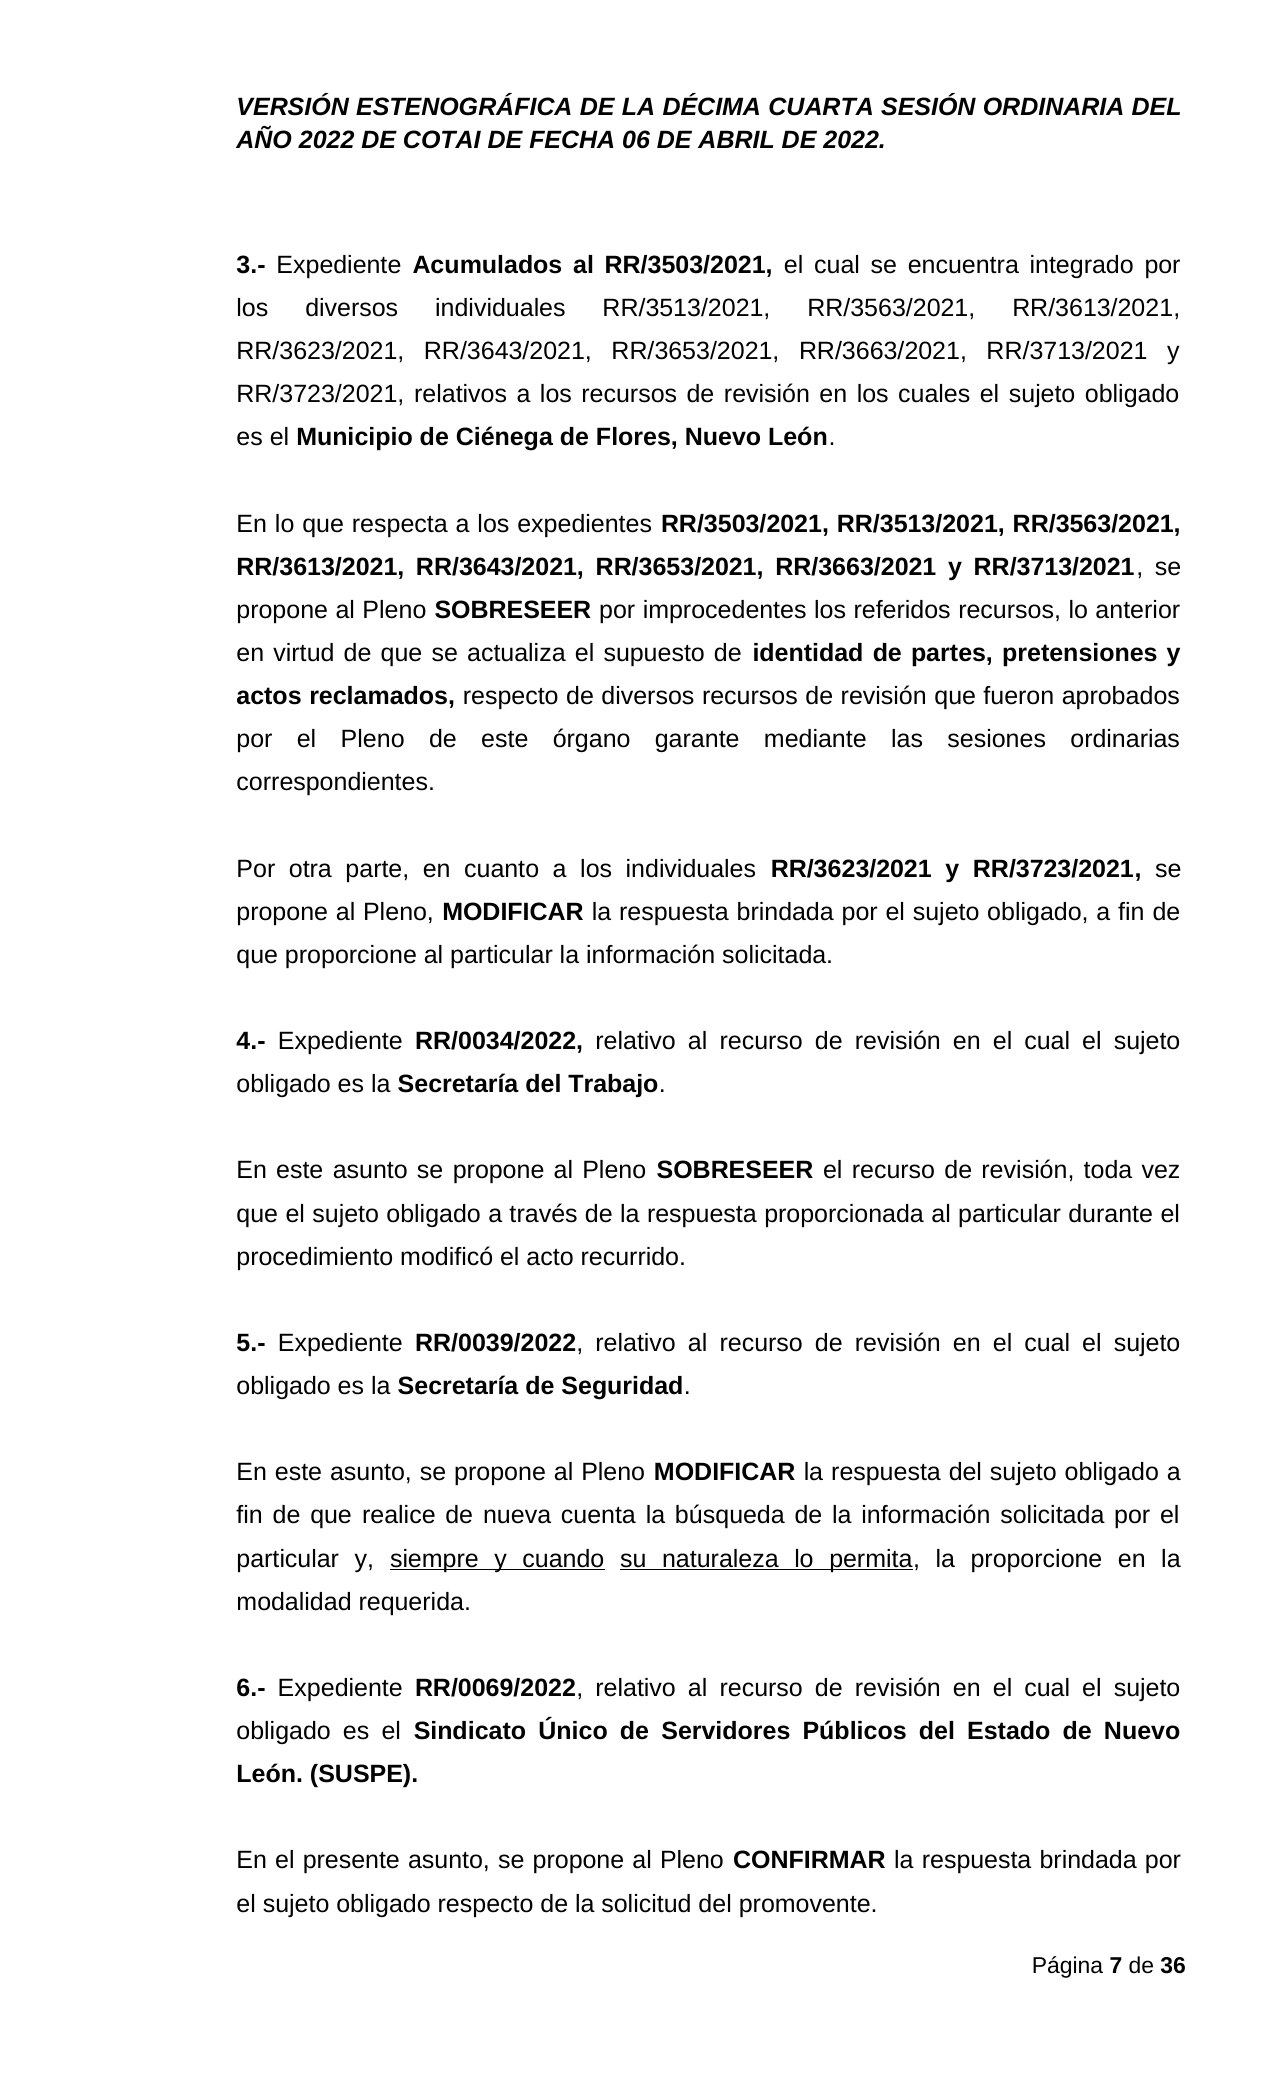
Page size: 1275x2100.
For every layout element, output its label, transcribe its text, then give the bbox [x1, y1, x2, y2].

text En este asunto, se propone al Pleno MODIFICAR la respuesta del sujeto obligado a fin de que realice de nueva cuenta la búsqueda de la información solicitada por el particular y, siempre y cuando su naturaleza lo permita, la proporcione en la modalidad requerida. [236, 1457, 1181, 1616]
text 3.- Expediente Acumulados al RR/3503/2021, el cual se encuentra integrado por los diversos individuales RR/3513/2021, RR/3563/2021, RR/3613/2021, RR/3623/2021, RR/3643/2021, RR/3653/2021, RR/3663/2021, RR/3713/2021 y RR/3723/2021, relativos a los recursos de revisión en los cuales el sujeto obligado es el Municipio de Ciénega de Flores, Nuevo León. [236, 250, 1181, 451]
text 5.- Expediente RR/0039/2022, relativo al recurso de revisión en el cual el sujeto obligado es la Secretaría de Seguridad. [236, 1328, 1181, 1400]
text En lo que respecta a los expedientes RR/3503/2021, RR/3513/2021, RR/3563/2021, RR/3613/2021, RR/3643/2021, RR/3653/2021, RR/3663/2021 y RR/3713/2021, se propone al Pleno SOBRESEER por improcedentes los referidos recursos, lo anterior en virtud de que se actualiza el supuesto de identidad de partes, pretensiones y actos reclamados, respecto de diversos recursos de revisión que fueron aprobados por el Pleno de este órgano garante mediante las sesiones ordinarias correspondientes. [236, 509, 1181, 796]
text En el presente asunto, se propone al Pleno CONFIRMAR la respuesta brindada por el sujeto obligado respecto de la solicitud del promovente. [236, 1846, 1181, 1917]
text 4.- Expediente RR/0034/2022, relativo al recurso de revisión en el cual el sujeto obligado es la Secretaría del Trabajo. [236, 1026, 1181, 1098]
text Por otra parte, en cuanto a los individuales RR/3623/2021 y RR/3723/2021, se propone al Pleno, MODIFICAR la respuesta brindada por el sujeto obligado, a fin de que proporcione al particular la información solicitada. [236, 854, 1181, 969]
text En este asunto se propone al Pleno SOBRESEER el recurso de revisión, toda vez que el sujeto obligado a través de la respuesta proporcionada al particular durante el procedimiento modificó el acto recurrido. [236, 1156, 1181, 1271]
text 6.- Expediente RR/0069/2022, relativo al recurso de revisión en el cual el sujeto obligado es el Sindicato Único de Servidores Públicos del Estado de Nuevo León. (SUSPE). [236, 1673, 1181, 1788]
